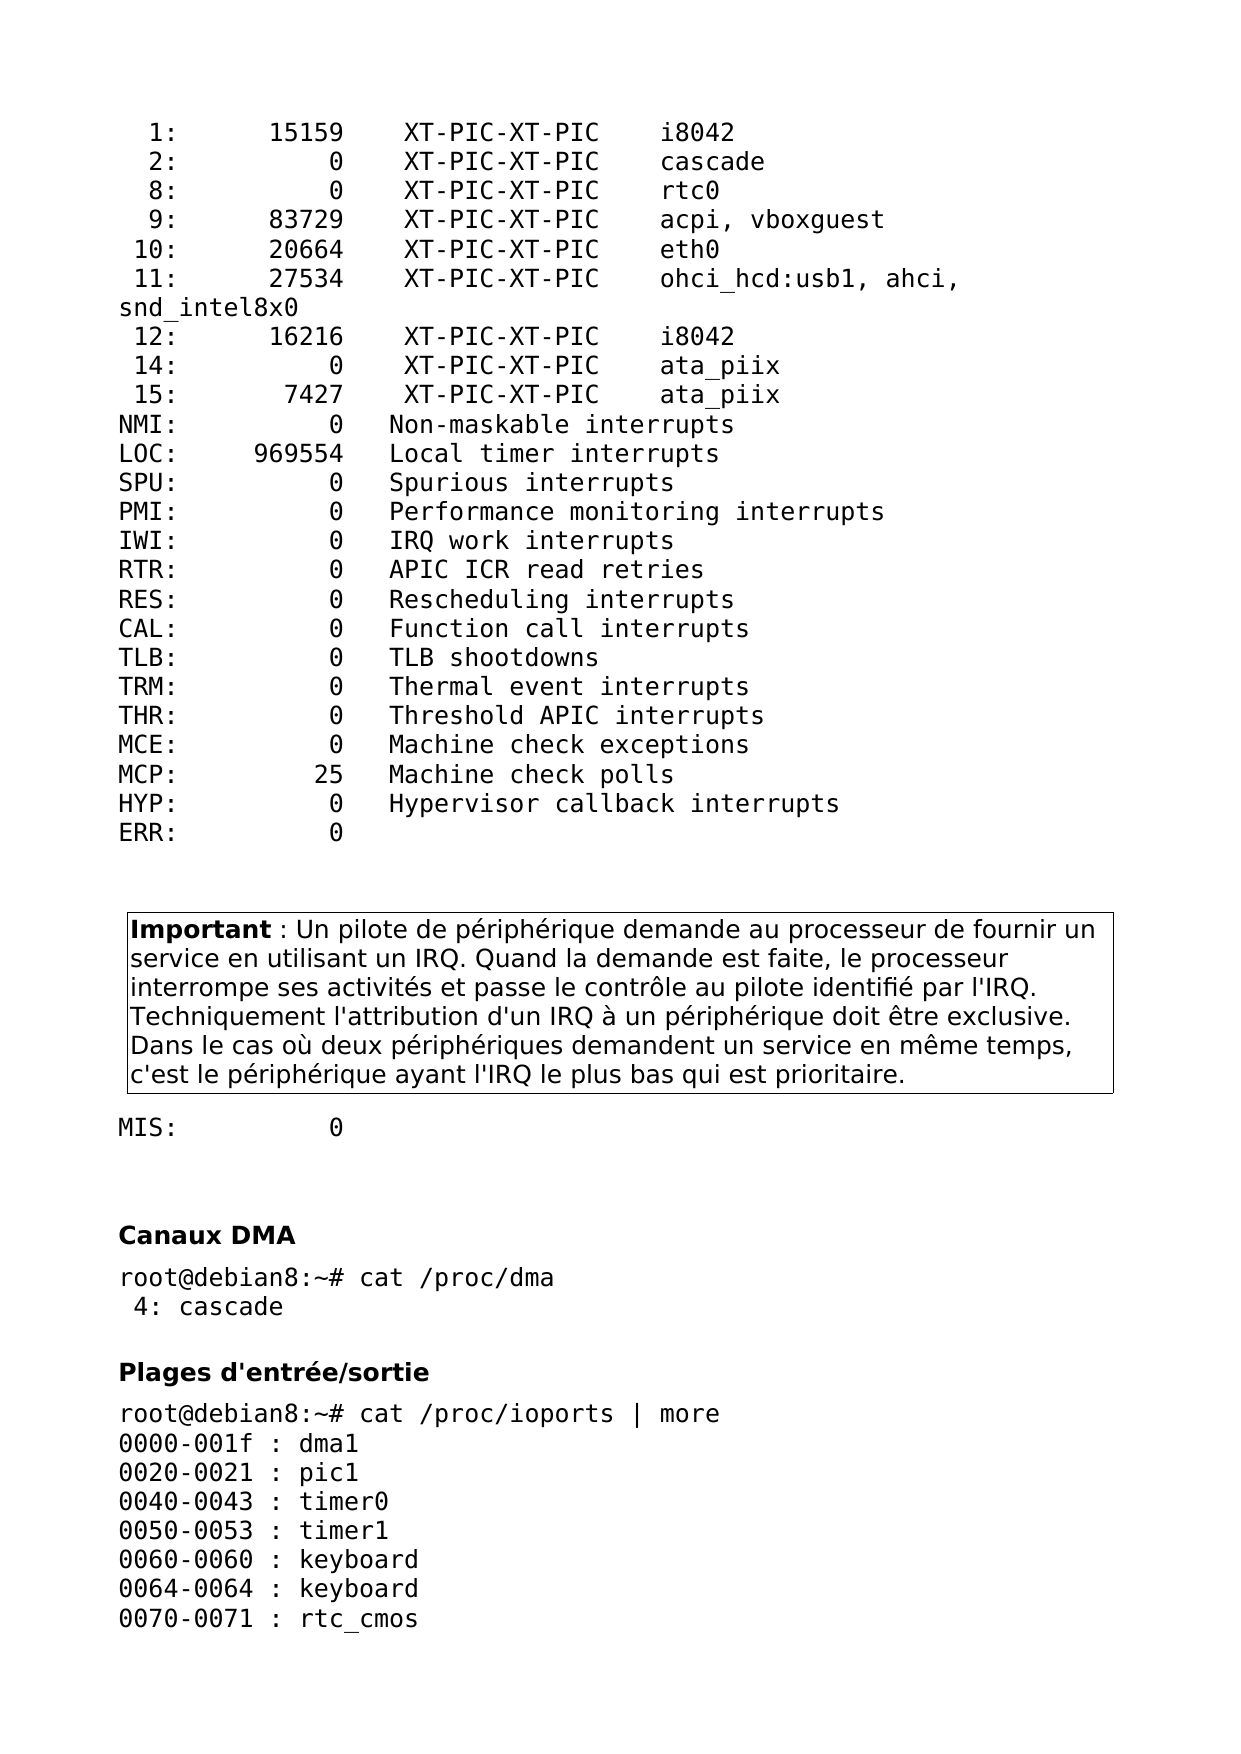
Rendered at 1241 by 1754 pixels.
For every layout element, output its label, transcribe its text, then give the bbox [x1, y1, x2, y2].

text root@debian8:~# cat /proc/dma 4: cascade [118, 1263, 1122, 1321]
subtitle Plages d'entrée/sortie [118, 1358, 1122, 1387]
text root@debian8:~# cat /proc/ioports | more 0000-001f : dma1 0020-0021 : pic1 0040-0043 : timer0 0050-0053 : timer1 0060-0060 : keyboard 0064-0064 : keyboard 0070-0071 : rtc_cmos [118, 1400, 1122, 1633]
table_header Important : Un pilote de périphérique demande au processeur de fournir un service en utilisant un IRQ. Quand la demande est faite, le processeur interrompe ses activités et passe le contrôle au pilote identifié par l'IRQ. Techniquement l'attribution d'un IRQ à un périphérique doit être exclusive. Dans le cas où deux périphériques demandent un service en même temps, c'est le périphérique ayant l'IRQ le plus bas qui est prioritaire. [128, 913, 1113, 1093]
text 1: 15159 XT-PIC-XT-PIC i8042 2: 0 XT-PIC-XT-PIC cascade 8: 0 XT-PIC-XT-PIC rtc0 9: 83729 XT-PIC-XT-PIC acpi, vboxguest 10: 20664 XT-PIC-XT-PIC eth0 11: 27534 XT-PIC-XT-PIC ohci_hcd:usb1, ahci, snd_intel8x0 12: 16216 XT-PIC-XT-PIC i8042 14: 0 XT-PIC-XT-PIC ata_piix 15: 7427 XT-PIC-XT-PIC ata_piix NMI: 0 Non-maskable interrupts LOC: 969554 Local timer interrupts SPU: 0 Spurious interrupts PMI: 0 Performance monitoring interrupts IWI: 0 IRQ work interrupts RTR: 0 APIC ICR read retries RES: 0 Rescheduling interrupts CAL: 0 Function call interrupts TLB: 0 TLB shootdowns TRM: 0 Thermal event interrupts THR: 0 Threshold APIC interrupts MCE: 0 Machine check exceptions MCP: 25 Machine check polls HYP: 0 Hypervisor callback interrupts ERR: 0 [118, 118, 1122, 888]
text MIS: 0 [118, 1102, 1122, 1143]
subtitle Canaux DMA [118, 1221, 1122, 1250]
